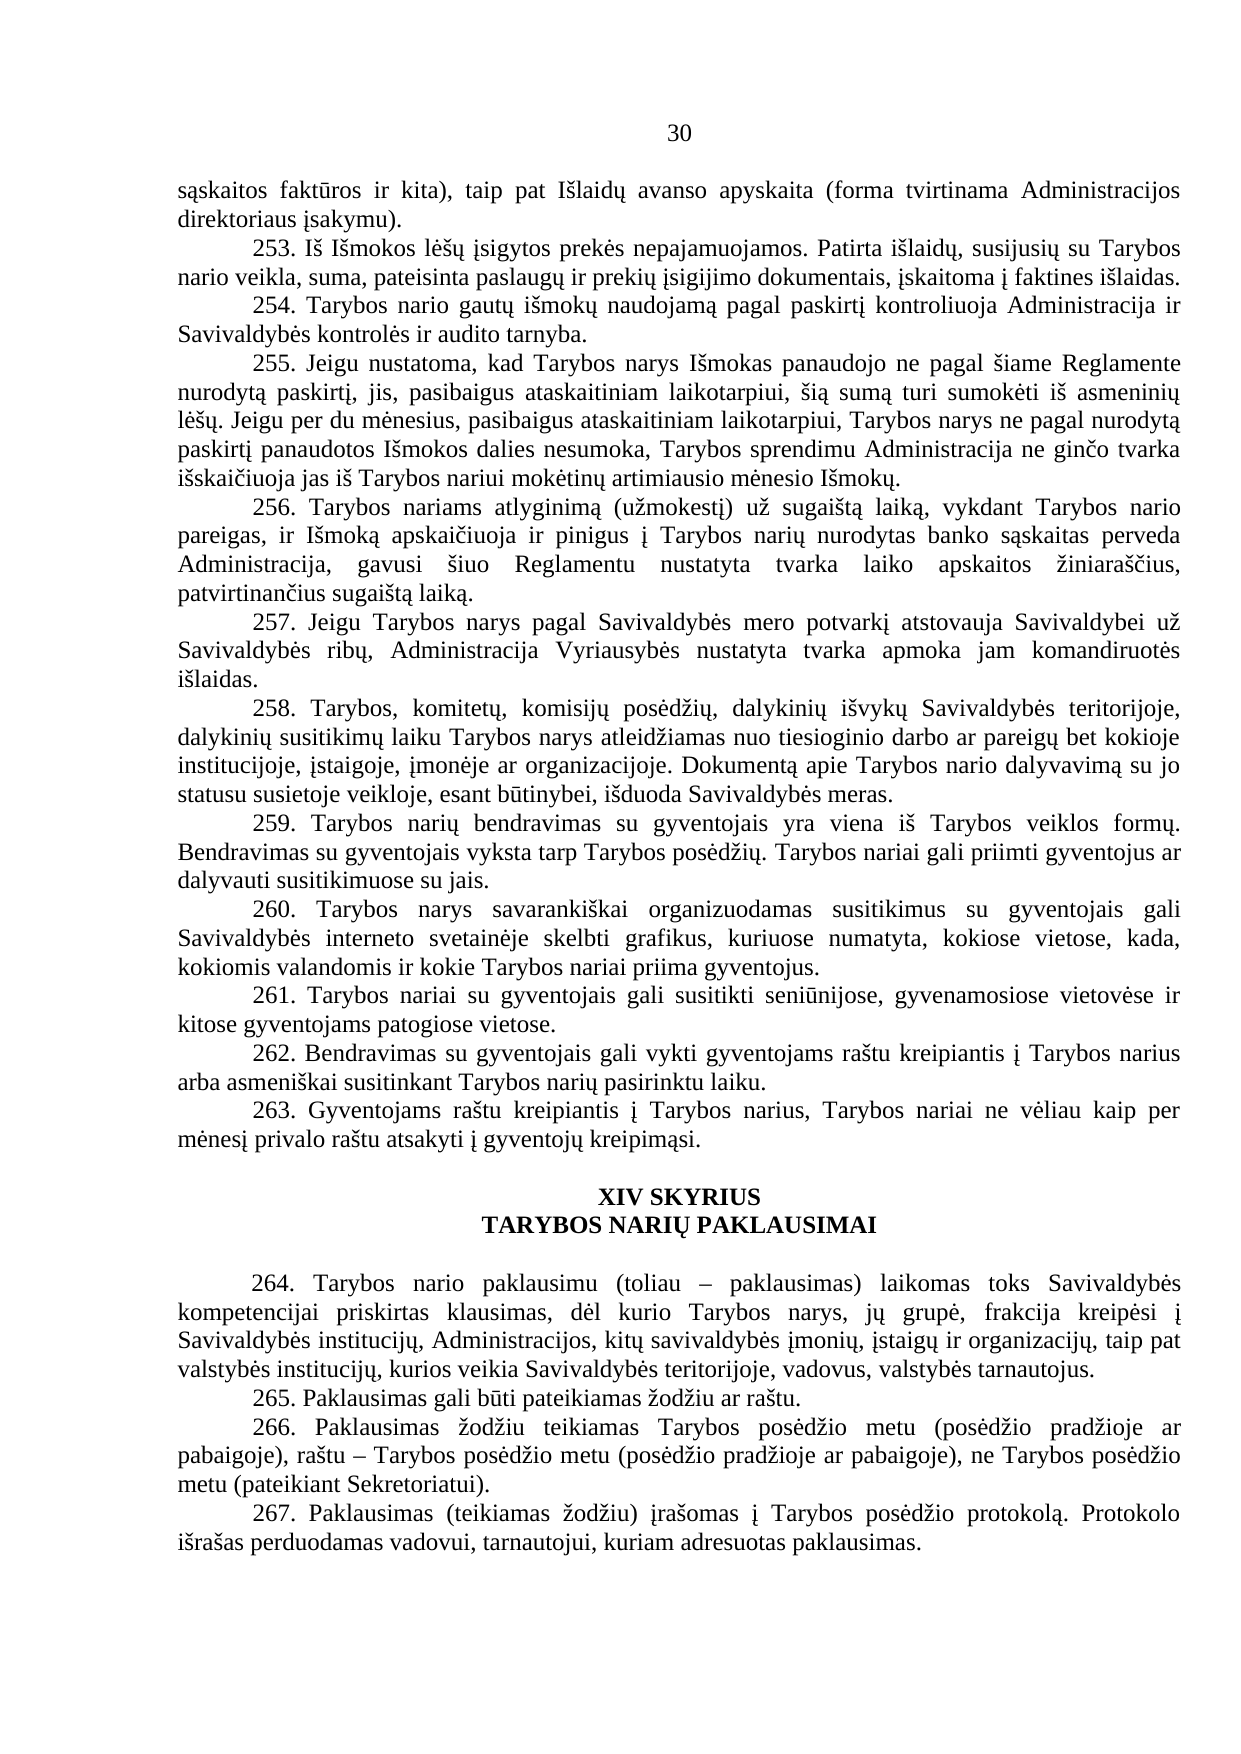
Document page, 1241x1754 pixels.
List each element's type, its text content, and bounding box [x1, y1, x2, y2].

text 259. Tarybos narių bendravimas su gyventojais yra viena iš Tarybos veiklos formų. Bendravimas su gyventojais vyksta tarp Tarybos posėdžių. Tarybos nariai gali priimti gyventojus ar dalyvauti susitikimuose su jais. [177, 808, 1181, 894]
text 262. Bendravimas su gyventojais gali vykti gyventojams raštu kreipiantis į Tarybos narius arba asmeniškai susitinkant Tarybos narių pasirinktu laiku. [177, 1038, 1181, 1096]
text 256. Tarybos nariams atlyginimą (užmokestį) už sugaištą laiką, vykdant Tarybos nario pareigas, ir Išmoką apskaičiuoja ir pinigus į Tarybos narių nurodytas banko sąskaitas perveda Administracija, gavusi šiuo Reglamentu nustatyta tvarka laiko apskaitos žiniaraščius, patvirtinančius sugaištą laiką. [177, 492, 1181, 607]
text 254. Tarybos nario gautų išmokų naudojamą pagal paskirtį kontroliuoja Administracija ir Savivaldybės kontrolės ir audito tarnyba. [177, 291, 1181, 348]
text 258. Tarybos, komitetų, komisijų posėdžių, dalykinių išvykų Savivaldybės teritorijoje, dalykinių susitikimų laiku Tarybos narys atleidžiamas nuo tiesioginio darbo ar pareigų bet kokioje institucijoje, įstaigoje, įmonėje ar organizacijoje. Dokumentą apie Tarybos nario dalyvavimą su jo statusu susietoje veikloje, esant būtinybei, išduoda Savivaldybės meras. [177, 693, 1181, 808]
text 263. Gyventojams raštu kreipiantis į Tarybos narius, Tarybos nariai ne vėliau kaip per mėnesį privalo raštu atsakyti į gyventojų kreipimąsi. [177, 1096, 1181, 1153]
text 265. Paklausimas gali būti pateikiamas žodžiu ar raštu. [177, 1383, 1181, 1412]
text 261. Tarybos nariai su gyventojais gali susitikti seniūnijose, gyvenamosiose vietovėse ir kitose gyventojams patogiose vietose. [177, 981, 1181, 1038]
text 257. Jeigu Tarybos narys pagal Savivaldybės mero potvarkį atstovauja Savivaldybei už Savivaldybės ribų, Administracija Vyriausybės nustatyta tvarka apmoka jam komandiruotės išlaidas. [177, 607, 1181, 693]
text 266. Paklausimas žodžiu teikiamas Tarybos posėdžio metu (posėdžio pradžioje ar pabaigoje), raštu – Tarybos posėdžio metu (posėdžio pradžioje ar pabaigoje), ne Tarybos posėdžio metu (pateikiant Sekretoriatui). [177, 1412, 1181, 1498]
text 253. Iš Išmokos lėšų įsigytos prekės nepajamuojamos. Patirta išlaidų, susijusių su Tarybos nario veikla, suma, pateisinta paslaugų ir prekių įsigijimo dokumentais, įskaitoma į faktines išlaidas. [177, 233, 1181, 291]
text 264. Tarybos nario paklausimu (toliau – paklausimas) laikomas toks Savivaldybės kompetencijai priskirtas klausimas, dėl kurio Tarybos narys, jų grupė, frakcija kreipėsi į Savivaldybės institucijų, Administracijos, kitų savivaldybės įmonių, įstaigų ir organizacijų, taip pat valstybės institucijų, kurios veikia Savivaldybės teritorijoje, vadovus, valstybės tarnautojus. [177, 1268, 1181, 1383]
text sąskaitos faktūros ir kita), taip pat Išlaidų avanso apyskaita (forma tvirtinama Administracijos direktoriaus įsakymu). [177, 176, 1181, 233]
text TARYBOS NARIŲ PAKLAUSIMAI [177, 1211, 1181, 1239]
text XIV SKYRIUS [177, 1182, 1181, 1211]
text 260. Tarybos narys savarankiškai organizuodamas susitikimus su gyventojais gali Savivaldybės interneto svetainėje skelbti grafikus, kuriuose numatyta, kokiose vietose, kada, kokiomis valandomis ir kokie Tarybos nariai priima gyventojus. [177, 894, 1181, 981]
text 267. Paklausimas (teikiamas žodžiu) įrašomas į Tarybos posėdžio protokolą. Protokolo išrašas perduodamas vadovui, tarnautojui, kuriam adresuotas paklausimas. [177, 1498, 1181, 1556]
text 255. Jeigu nustatoma, kad Tarybos narys Išmokas panaudojo ne pagal šiame Reglamente nurodytą paskirtį, jis, pasibaigus ataskaitiniam laikotarpiui, šią sumą turi sumokėti iš asmeninių lėšų. Jeigu per du mėnesius, pasibaigus ataskaitiniam laikotarpiui, Tarybos narys ne pagal nurodytą paskirtį panaudotos Išmokos dalies nesumoka, Tarybos sprendimu Administracija ne ginčo tvarka išskaičiuoja jas iš Tarybos nariui mokėtinų artimiausio mėnesio Išmokų. [177, 348, 1181, 492]
